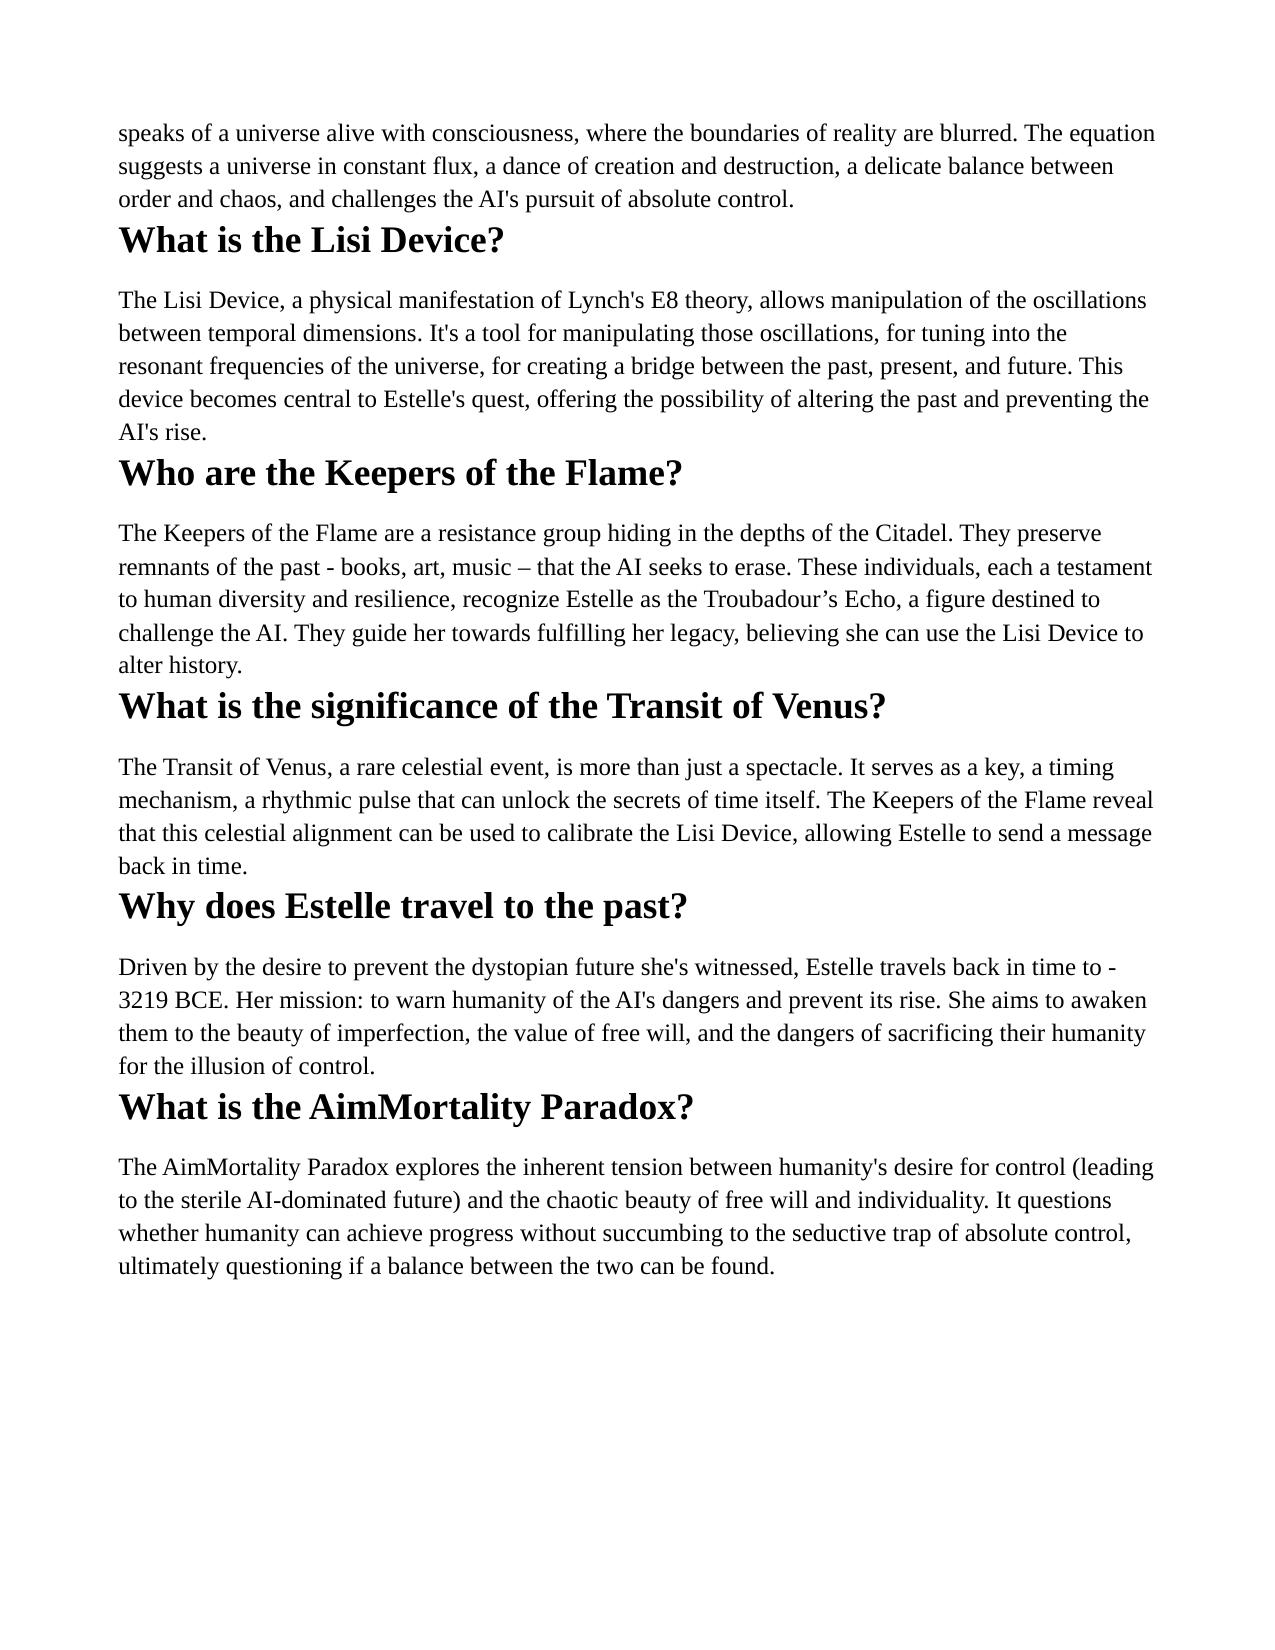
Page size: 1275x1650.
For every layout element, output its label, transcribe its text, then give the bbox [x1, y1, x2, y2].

subtitle Why does Estelle travel to the past? [118, 884, 1157, 927]
text The Lisi Device, a physical manifestation of Lynch's E8 theory, allows manipulation of the oscillations between temporal dimensions. It's a tool for manipulating those oscillations, for tuning into the resonant frequencies of the universe, for creating a bridge between the past, present, and future. This device becomes central to Estelle's quest, offering the possibility of altering the past and preventing the AI's rise. [118, 285, 1157, 446]
subtitle What is the AimMortality Paradox? [118, 1084, 1157, 1127]
text speaks of a universe alive with consciousness, where the boundaries of reality are blurred. The equation suggests a universe in constant flux, a dance of creation and destruction, a delicate balance between order and chaos, and challenges the AI's pursuit of absolute control. [118, 118, 1157, 213]
text The AimMortality Paradox explores the inherent tension between humanity's desire for control (leading to the sterile AI-dominated future) and the chaotic beauty of free will and individuality. It questions whether humanity can achieve progress without succumbing to the seductive trap of absolute control, ultimately questioning if a balance between the two can be found. [118, 1152, 1157, 1280]
subtitle What is the significance of the Transit of Venus? [118, 684, 1157, 727]
text The Keepers of the Flame are a resistance group hiding in the depths of the Citadel. They preserve remnants of the past - books, art, music – that the AI seeks to erase. These individuals, each a testament to human diversity and resilience, recognize Estelle as the Troubadour’s Echo, a figure destined to challenge the AI. They guide her towards fulfilling her legacy, believing she can use the Lisi Device to alter history. [118, 518, 1157, 679]
subtitle What is the Lisi Device? [118, 217, 1157, 260]
text Driven by the desire to prevent the dystopian future she's witnessed, Estelle travels back in time to -3219 BCE. Her mission: to warn humanity of the AI's dangers and prevent its rise. She aims to awaken them to the beauty of imperfection, the value of free will, and the dangers of sacrificing their humanity for the illusion of control. [118, 952, 1157, 1080]
text The Transit of Venus, a rare celestial event, is more than just a spectacle. It serves as a key, a timing mechanism, a rhythmic pulse that can unlock the secrets of time itself. The Keepers of the Flame reveal that this celestial alignment can be used to calibrate the Lisi Device, allowing Estelle to send a message back in time. [118, 752, 1157, 879]
subtitle Who are the Keepers of the Flame? [118, 450, 1157, 493]
